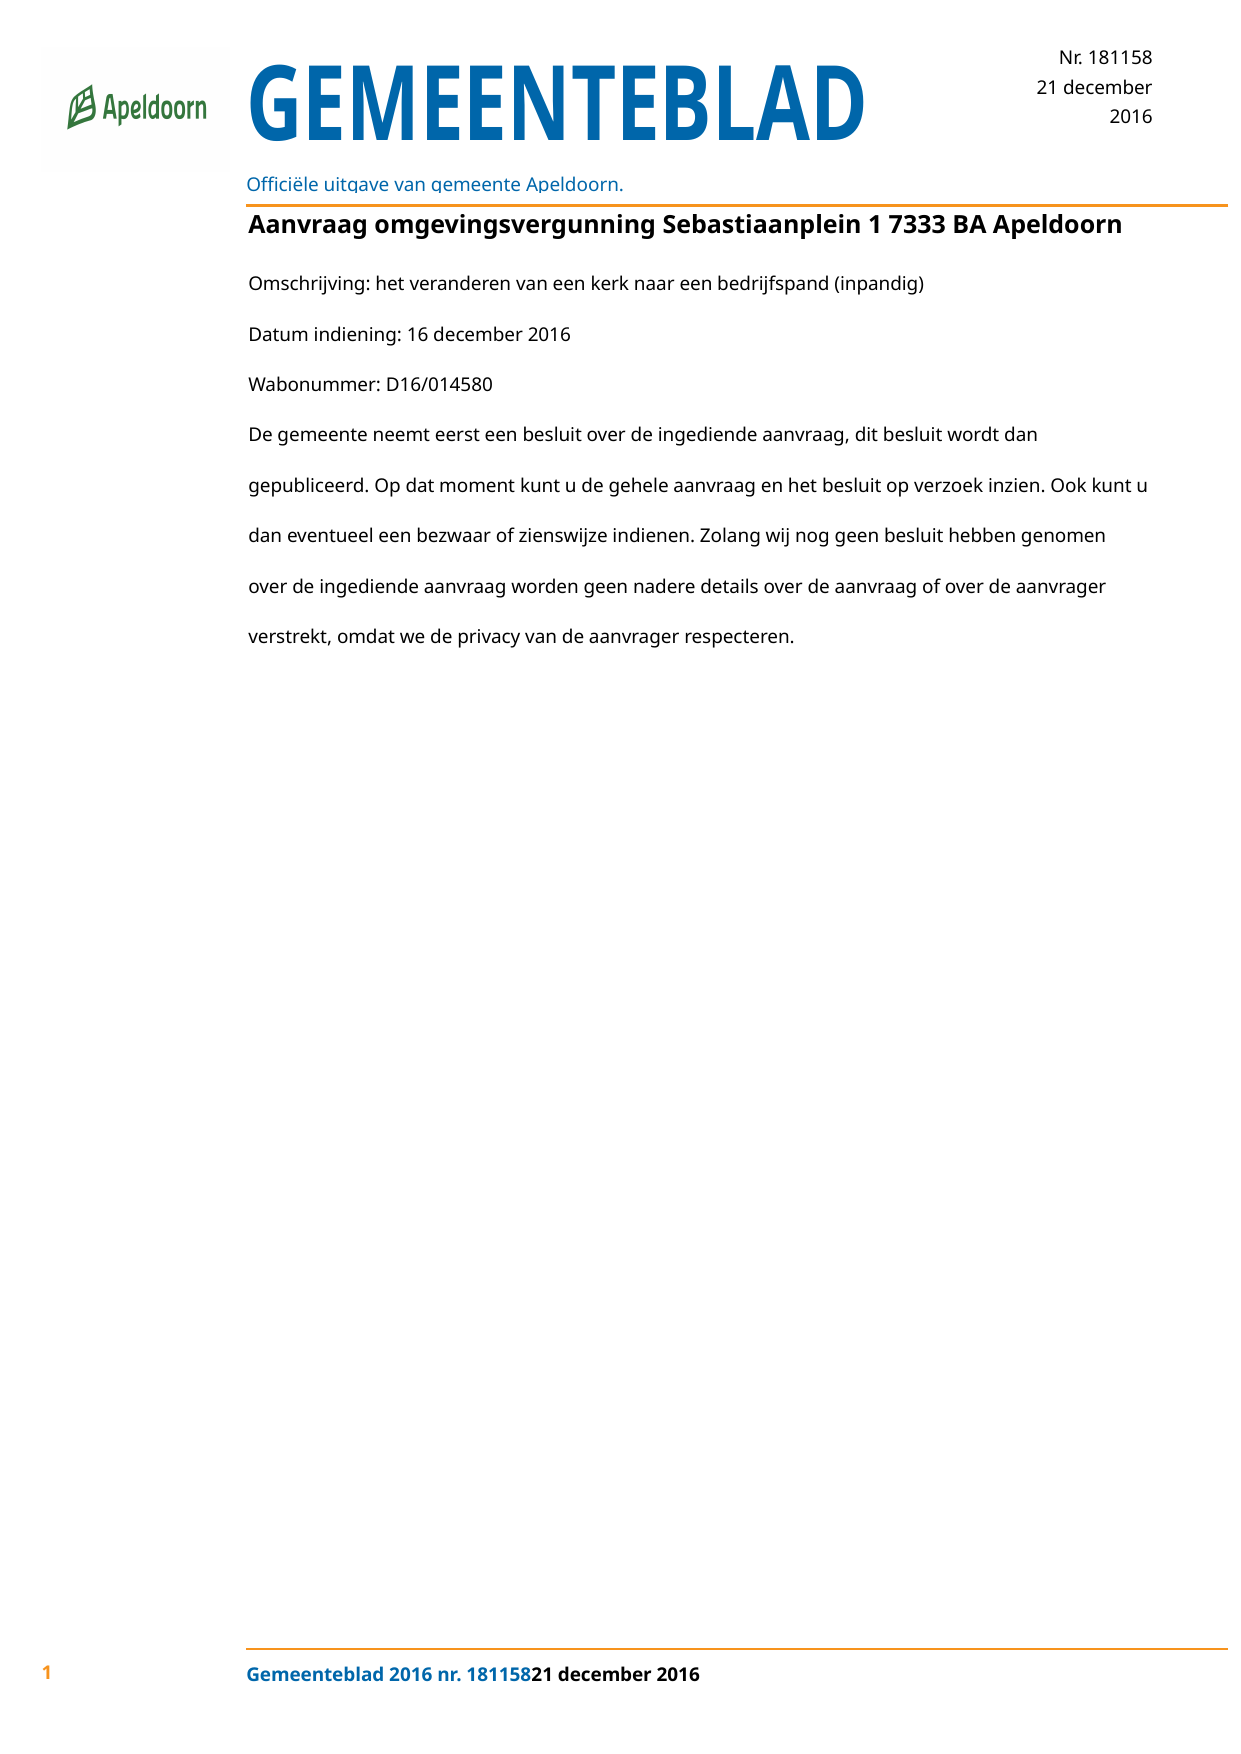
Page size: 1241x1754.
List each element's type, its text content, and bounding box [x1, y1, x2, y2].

text Wabonummer: D16/014580 [248, 371, 1152, 397]
text gepubliceerd. Op dat moment kunt u de gehele aanvraag en het besluit op verzoek inzien. Ook kunt u [248, 472, 1152, 498]
text De gemeente neemt eerst een besluit over de ingediende aanvraag, dit besluit wordt dan [248, 422, 1152, 447]
text Omschrijving: het veranderen van een kerk naar een bedrijfspand (inpandig) [248, 270, 1152, 296]
picture [41, 47, 231, 172]
text verstrekt, omdat we de privacy van de aanvrager respecteren. [248, 623, 1152, 649]
text over de ingediende aanvraag worden geen nadere details over de aanvraag of over de aanvrager [248, 573, 1152, 598]
text Datum indiening: 16 december 2016 [248, 321, 1152, 346]
text dan eventueel een bezwaar of zienswijze indienen. Zolang wij nog geen besluit hebben genomen [248, 522, 1152, 548]
text Aanvraag omgevingsvergunning Sebastiaanplein 1 7333 BA Apeldoorn [248, 207, 1152, 241]
